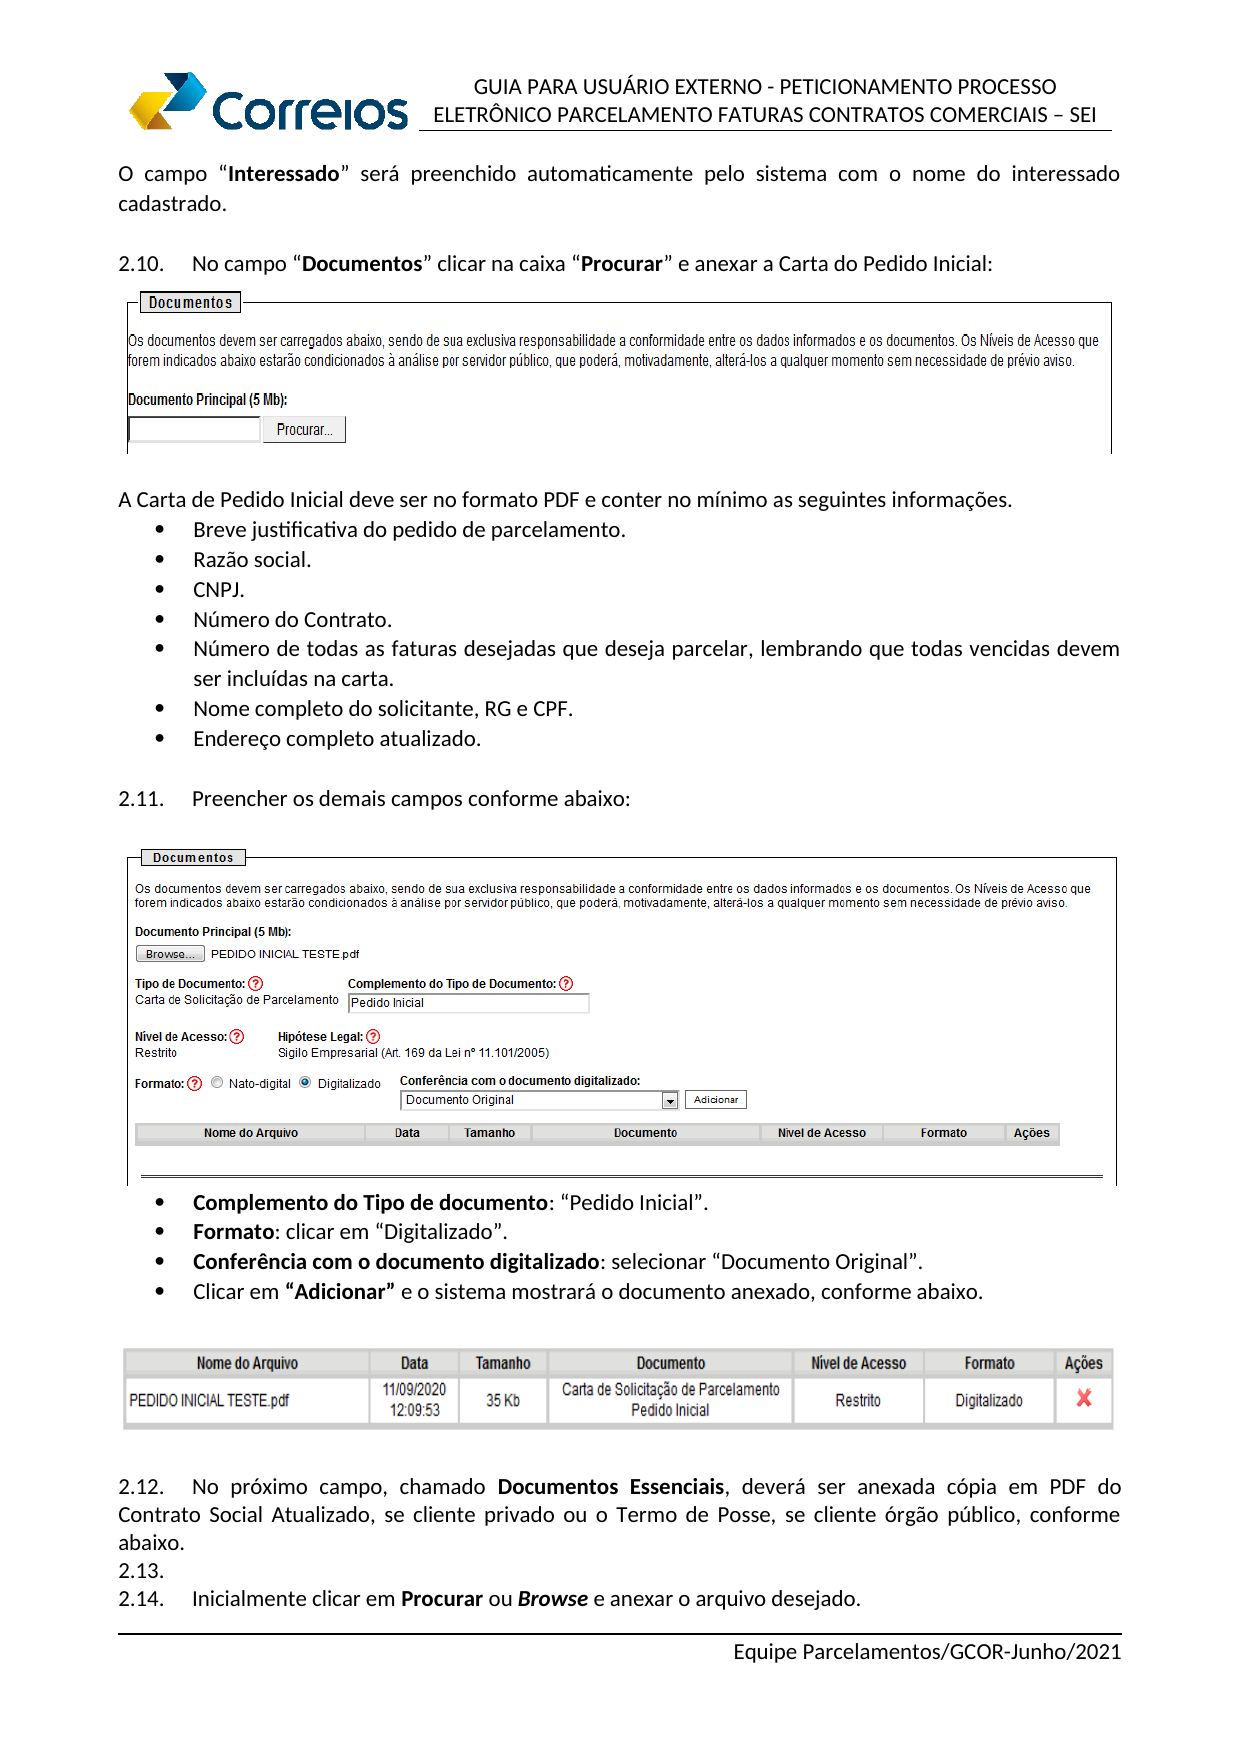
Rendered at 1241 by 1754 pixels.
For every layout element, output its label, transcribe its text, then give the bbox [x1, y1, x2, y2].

list Formato: clicar em “Digitalizado”. [156, 1217, 1122, 1246]
list Conferência com o documento digitalizado: selecionar “Documento Original”. [156, 1247, 1122, 1275]
list Complemento do Tipo de documento: “Pedido Inicial”. [156, 1188, 1122, 1216]
subtitle No campo “Documentos” clicar na caixa “Procurar” e anexar a Carta do Pedido Inicial: [118, 249, 1122, 276]
list Número do Contrato. [156, 605, 1122, 633]
subtitle Inicialmente clicar em Procurar ou Browse e anexar o arquivo desejado. [118, 1584, 1122, 1612]
subtitle No próximo campo, chamado Documentos Essenciais, deverá ser anexada cópia em PDF do Contrato Social Atualizado, se cliente privado ou o Termo de Posse, se cliente órgão público, conforme abaixo. [118, 1472, 1122, 1556]
list Clicar em “Adicionar” e o sistema mostrará o documento anexado, conforme abaixo. [156, 1277, 1122, 1305]
list Razão social. [156, 545, 1122, 573]
subtitle Preencher os demais campos conforme abaixo: [118, 784, 1122, 812]
list Endereço completo atualizado. [156, 724, 1122, 752]
list Nome completo do solicitante, RG e CPF. [156, 694, 1122, 722]
text A Carta de Pedido Inicial deve ser no formato PDF e conter no mínimo as seguintes informações. [118, 485, 1122, 513]
list CNPJ. [156, 575, 1122, 603]
list Número de todas as faturas desejadas que deseja parcelar, lembrando que todas vencidas devem ser incluídas na carta. [156, 634, 1122, 692]
list Breve justificativa do pedido de parcelamento. [156, 515, 1122, 543]
text O campo “Interessado” será preenchido automaticamente pelo sistema com o nome do interessado cadastrado. [118, 159, 1122, 217]
